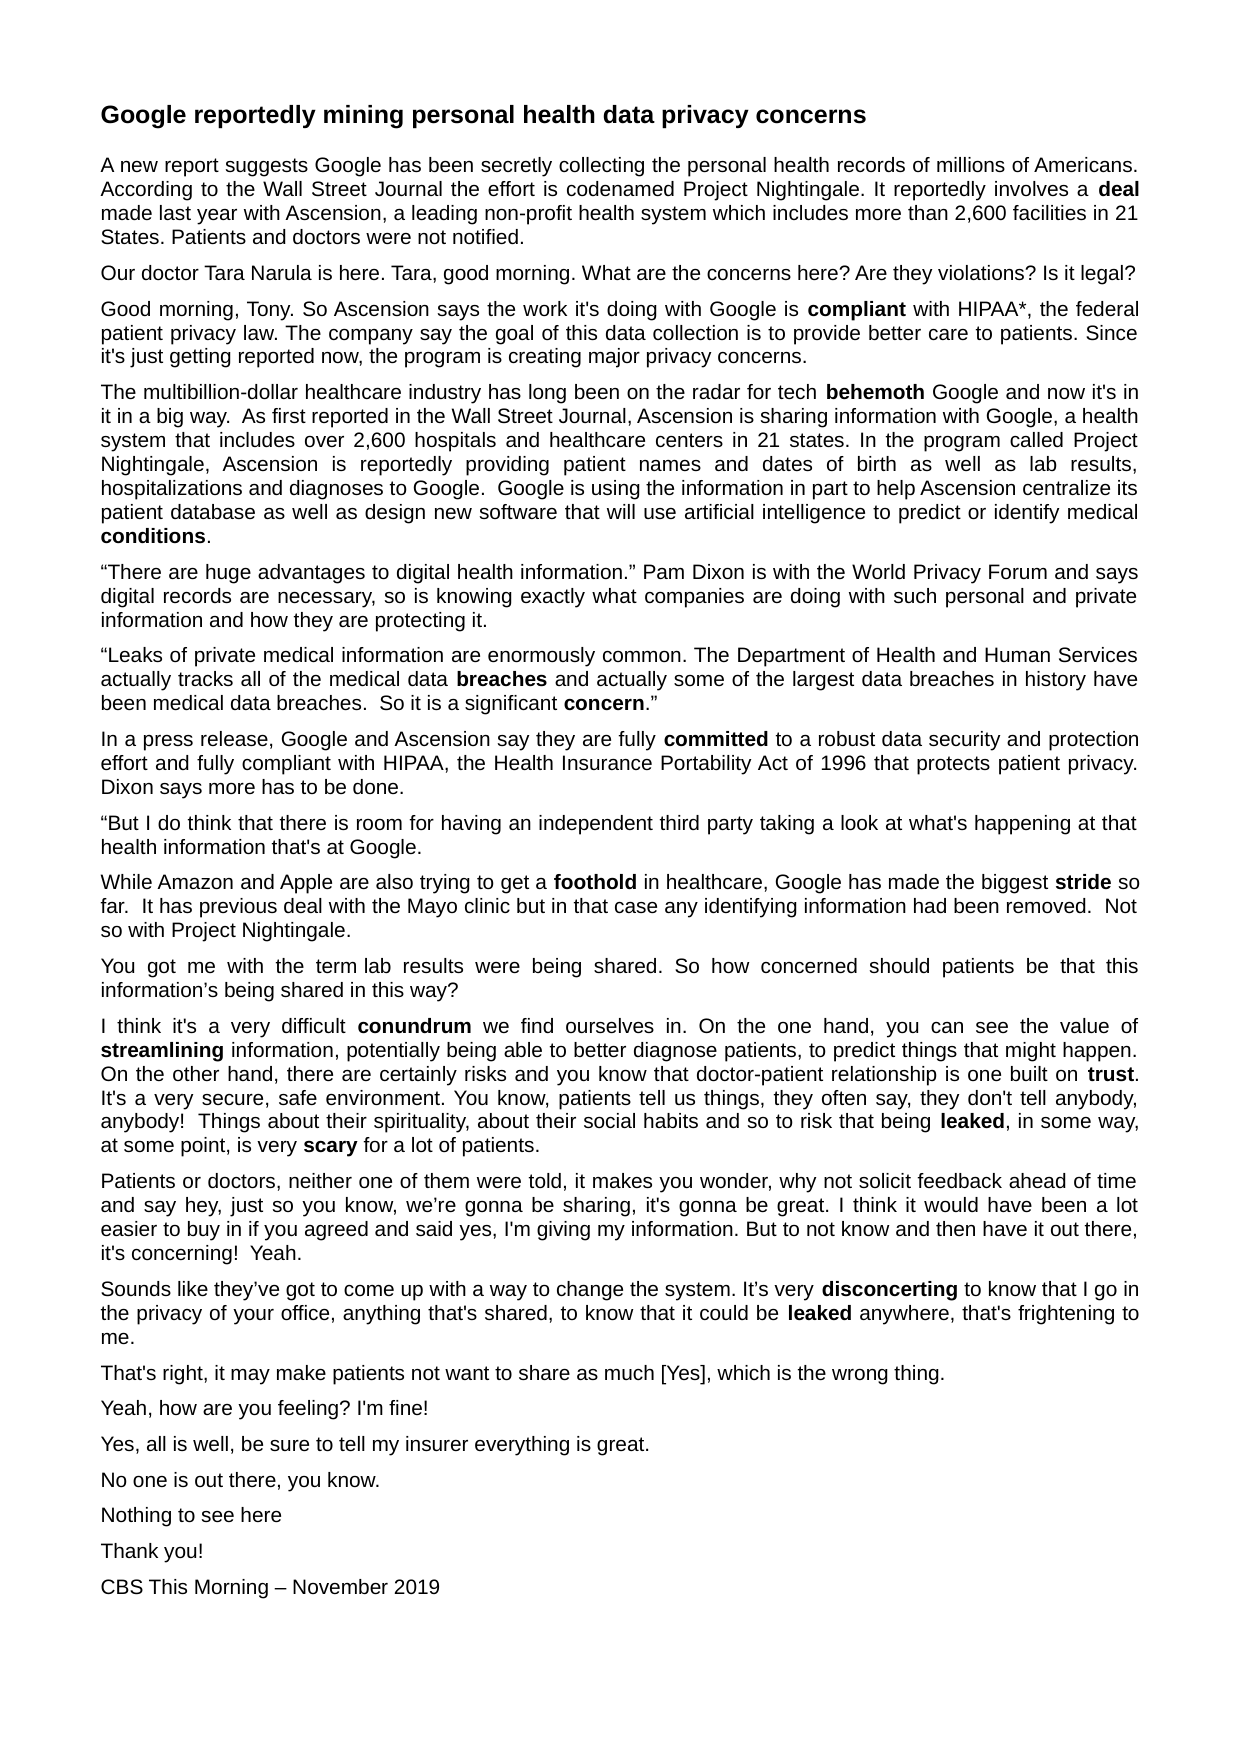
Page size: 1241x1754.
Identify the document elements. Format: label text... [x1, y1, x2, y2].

text While Amazon and Apple are also trying to get a foothold in healthcare, Google has made the biggest stride so far. It has previous deal with the Mayo clinic but in that case any identifying information had been removed. Not so with Project Nightingale. [100, 870, 1140, 942]
text In a press release, Google and Ascension say they are fully committed to a robust data security and protection effort and fully compliant with HIPAA, the Health Insurance Portability Act of 1996 that protects patient privacy. Dixon says more has to be done. [100, 727, 1140, 799]
text CBS This Morning – November 2019 [100, 1575, 1140, 1599]
text No one is out there, you know. [100, 1467, 1140, 1491]
text Our doctor Tara Narula is here. Tara, good morning. What are the concerns here? Are they violations? Is it legal? [100, 261, 1140, 285]
text Google reportedly mining personal health data privacy concerns [100, 100, 1140, 129]
text I think it's a very difficult conundrum we find ourselves in. On the one hand, you can see the value of streamlining information, potentially being able to better diagnose patients, to predict things that might happen. On the other hand, there are certainly risks and you know that doctor-patient relationship is one built on trust. It's a very secure, safe environment. You know, patients tell us things, they often say, they don't tell anybody, anybody! Things about their spirituality, about their social habits and so to risk that being leaked, in some way, at some point, is very scary for a lot of patients. [100, 1013, 1140, 1157]
text Yes, all is well, be sure to tell my insurer everything is great. [100, 1432, 1140, 1456]
text “Leaks of private medical information are enormously common. The Department of Health and Human Services actually tracks all of the medical data breaches and actually some of the largest data breaches in history have been medical data breaches. So it is a significant concern.” [100, 643, 1140, 715]
text “There are huge advantages to digital health information.” Pam Dixon is with the World Privacy Forum and says digital records are necessary, so is knowing exactly what companies are doing with such personal and private information and how they are protecting it. [100, 559, 1140, 631]
text Yeah, how are you feeling? I'm fine! [100, 1396, 1140, 1420]
text That's right, it may make patients not want to share as much [Yes], which is the wrong thing. [100, 1360, 1140, 1384]
text Good morning, Tony. So Ascension says the work it's doing with Google is compliant with HIPAA*, the federal patient privacy law. The company say the goal of this data collection is to provide better care to patients. Since it's just getting reported now, the program is creating major privacy concerns. [100, 296, 1140, 368]
text “But I do think that there is room for having an independent third party taking a look at what's happening at that health information that's at Google. [100, 811, 1140, 858]
text Sounds like they’ve got to come up with a way to change the system. It’s very disconcerting to know that I go in the privacy of your office, anything that's shared, to know that it could be leaked anywhere, that's frightening to me. [100, 1277, 1140, 1348]
text Thank you! [100, 1539, 1140, 1563]
text Nothing to see here [100, 1503, 1140, 1527]
text You got me with the term lab results were being shared. So how concerned should patients be that this information’s being shared in this way? [100, 954, 1140, 1002]
text The multibillion-dollar healthcare industry has long been on the radar for tech behemoth Google and now it's in it in a big way. As first reported in the Wall Street Journal, Ascension is sharing information with Google, a health system that includes over 2,600 hospitals and healthcare centers in 21 states. In the program called Project Nightingale, Ascension is reportedly providing patient names and dates of birth as well as lab results, hospitalizations and diagnoses to Google. Google is using the information in part to help Ascension centralize its patient database as well as design new software that will use artificial intelligence to predict or identify medical conditions. [100, 380, 1140, 548]
text Patients or doctors, neither one of them were told, it makes you wonder, why not solicit feedback ahead of time and say hey, just so you know, we’re gonna be sharing, it's gonna be great. I think it would have been a lot easier to buy in if you agreed and said yes, I'm giving my information. But to not know and then have it out there, it's concerning! Yeah. [100, 1169, 1140, 1265]
text A new report suggests Google has been secretly collecting the personal health records of millions of Americans. According to the Wall Street Journal the effort is codenamed Project Nightingale. It reportedly involves a deal made last year with Ascension, a leading non-profit health system which includes more than 2,600 facilities in 21 States. Patients and doctors were not notified. [100, 153, 1140, 249]
